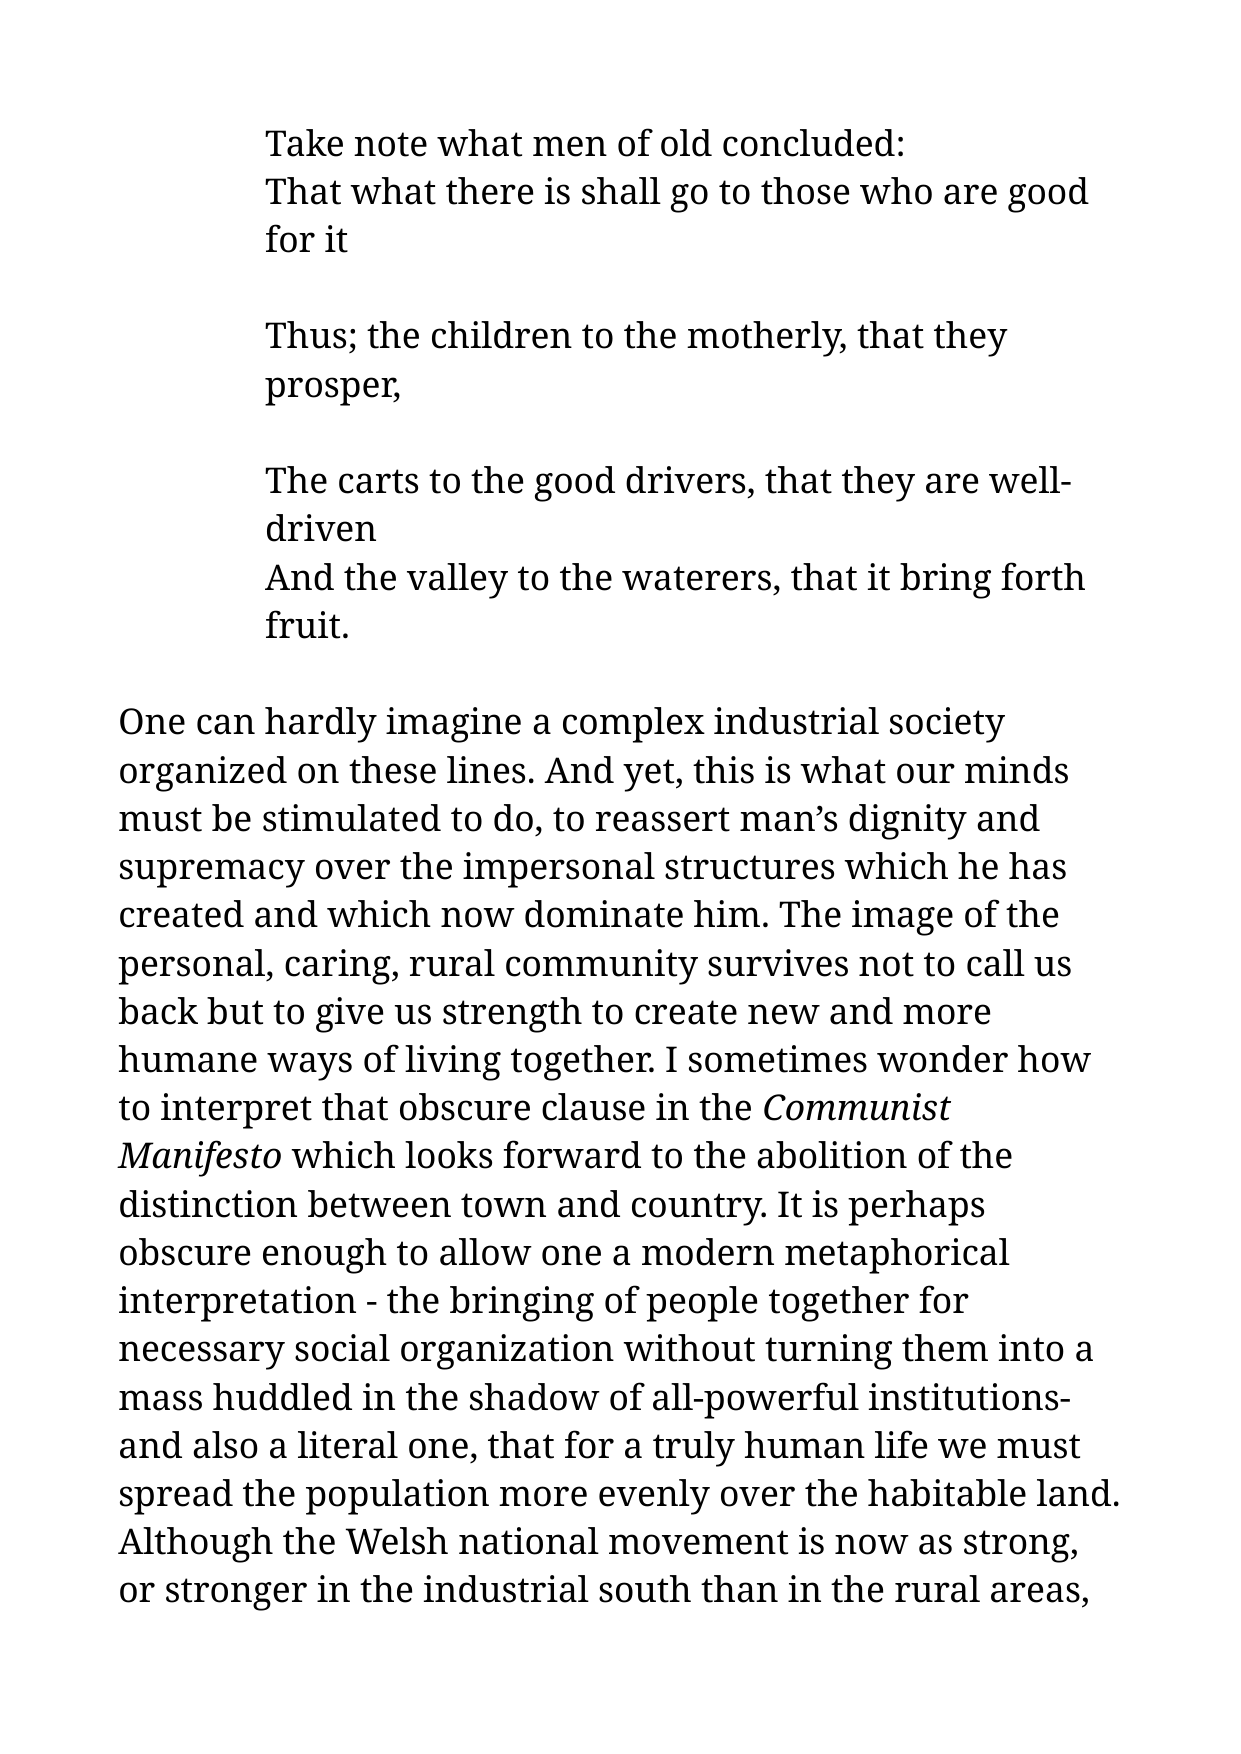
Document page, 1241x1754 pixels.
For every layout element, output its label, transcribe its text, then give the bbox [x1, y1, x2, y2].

text Take note what men of old concluded: [265, 118, 1122, 166]
text Thus; the children to the motherly, that they prosper, [265, 311, 1122, 407]
text The carts to the good drivers, that they are well-driven [265, 456, 1122, 552]
text That what there is shall go to those who are good for it [265, 166, 1122, 263]
text And the valley to the waterers, that it bring forth fruit. [265, 552, 1122, 649]
text One can hardly imagine a complex industrial society organized on these lines. And yet, this is what our minds must be stimulated to do, to reassert man’s dignity and supremacy over the impersonal structures which he has created and which now dominate him. The image of the personal, caring, rural community survives not to call us back but to give us strength to create new and more humane ways of living together. I sometimes wonder how to interpret that obscure clause in the Communist Manifesto which looks forward to the abolition of the distinction between town and country. It is perhaps obscure enough to allow one a modern metaphorical interpretation - the bringing of people together for necessary social organization without turning them into a mass huddled in the shadow of all-powerful institutions-and also a literal one, that for a truly human life we must spread the population more evenly over the habitable land. Although the Welsh national movement is now as strong, or stronger in the industrial south than in the rural areas, [118, 697, 1122, 1613]
